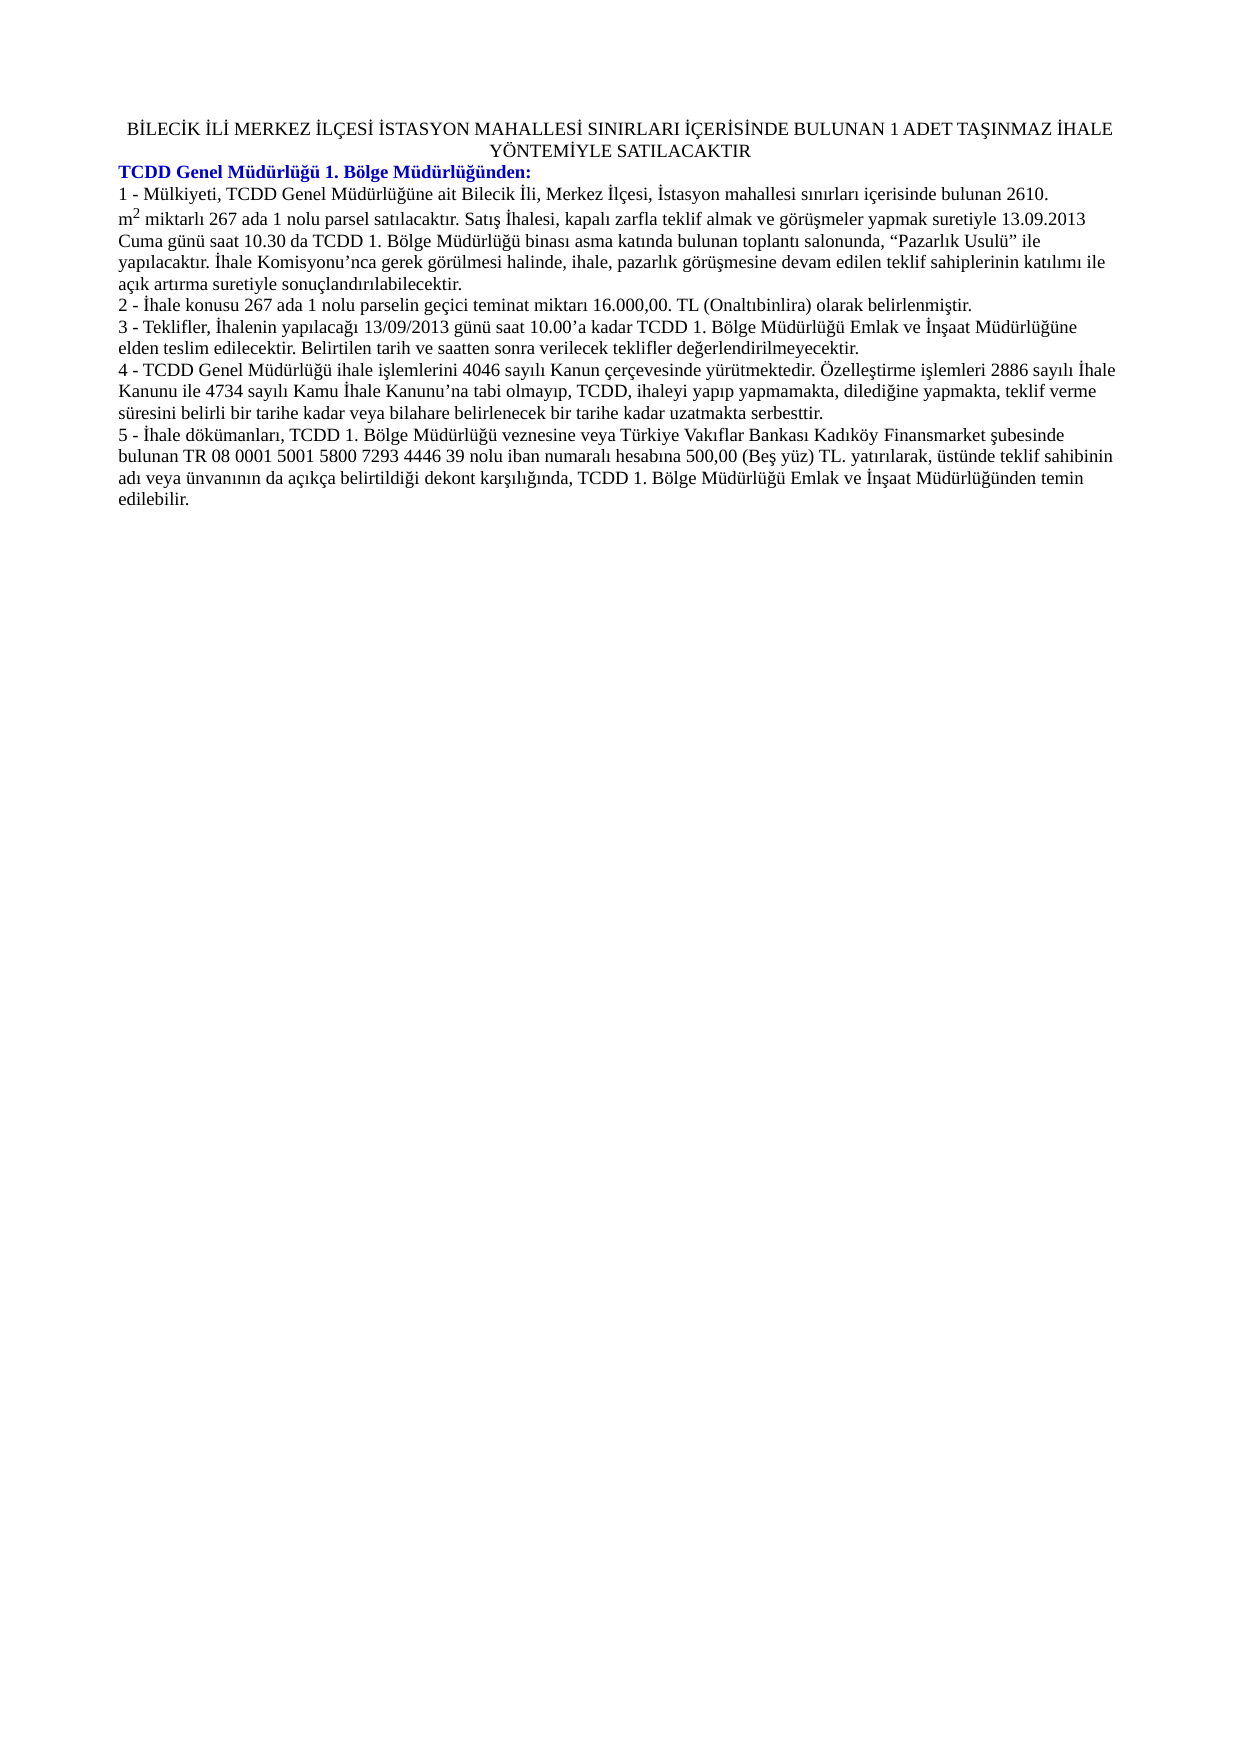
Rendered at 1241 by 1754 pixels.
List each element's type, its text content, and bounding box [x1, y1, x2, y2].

text 4 - TCDD Genel Müdürlüğü ihale işlemlerini 4046 sayılı Kanun çerçevesinde yürütmektedir. Özelleştirme işlemleri 2886 sayılı İhale Kanunu ile 4734 sayılı Kamu İhale Kanunu’na tabi olmayıp, TCDD, ihaleyi yapıp yapmamakta, dilediğine yapmakta, teklif verme süresini belirli bir tarihe kadar veya bilahare belirlenecek bir tarihe kadar uzatmakta serbesttir. [118, 359, 1122, 423]
text 1 - Mülkiyeti, TCDD Genel Müdürlüğüne ait Bilecik İli, Merkez İlçesi, İstasyon mahallesi sınırları içerisinde bulunan 2610. m2 miktarlı 267 ada 1 nolu parsel satılacaktır. Satış İhalesi, kapalı zarfla teklif almak ve görüşmeler yapmak suretiyle 13.09.2013 Cuma günü saat 10.30 da TCDD 1. Bölge Müdürlüğü binası asma katında bulunan toplantı salonunda, “Pazarlık Usulü” ile yapılacaktır. İhale Komisyonu’nca gerek görülmesi halinde, ihale, pazarlık görüşmesine devam edilen teklif sahiplerinin katılımı ile açık artırma suretiyle sonuçlandırılabilecektir. [118, 183, 1122, 294]
text 5 - İhale dökümanları, TCDD 1. Bölge Müdürlüğü veznesine veya Türkiye Vakıflar Bankası Kadıköy Finansmarket şubesinde bulunan TR 08 0001 5001 5800 7293 4446 39 nolu iban numaralı hesabına 500,00 (Beş yüz) TL. yatırılarak, üstünde teklif sahibinin adı veya ünvanının da açıkça belirtildiği dekont karşılığında, TCDD 1. Bölge Müdürlüğü Emlak ve İnşaat Müdürlüğünden temin edilebilir. [118, 423, 1122, 510]
text 3 - Teklifler, İhalenin yapılacağı 13/09/2013 günü saat 10.00’a kadar TCDD 1. Bölge Müdürlüğü Emlak ve İnşaat Müdürlüğüne elden teslim edilecektir. Belirtilen tarih ve saatten sonra verilecek teklifler değerlendirilmeyecektir. [118, 316, 1122, 359]
text TCDD Genel Müdürlüğü 1. Bölge Müdürlüğünden: [118, 161, 1122, 183]
text BİLECİK İLİ MERKEZ İLÇESİ İSTASYON MAHALLESİ SINIRLARI İÇERİSİNDE BULUNAN 1 ADET TAŞINMAZ İHALE YÖNTEMİYLE SATILACAKTIR [118, 118, 1122, 161]
text 2 - İhale konusu 267 ada 1 nolu parselin geçici teminat miktarı 16.000,00. TL (Onaltıbinlira) olarak belirlenmiştir. [118, 294, 1122, 316]
